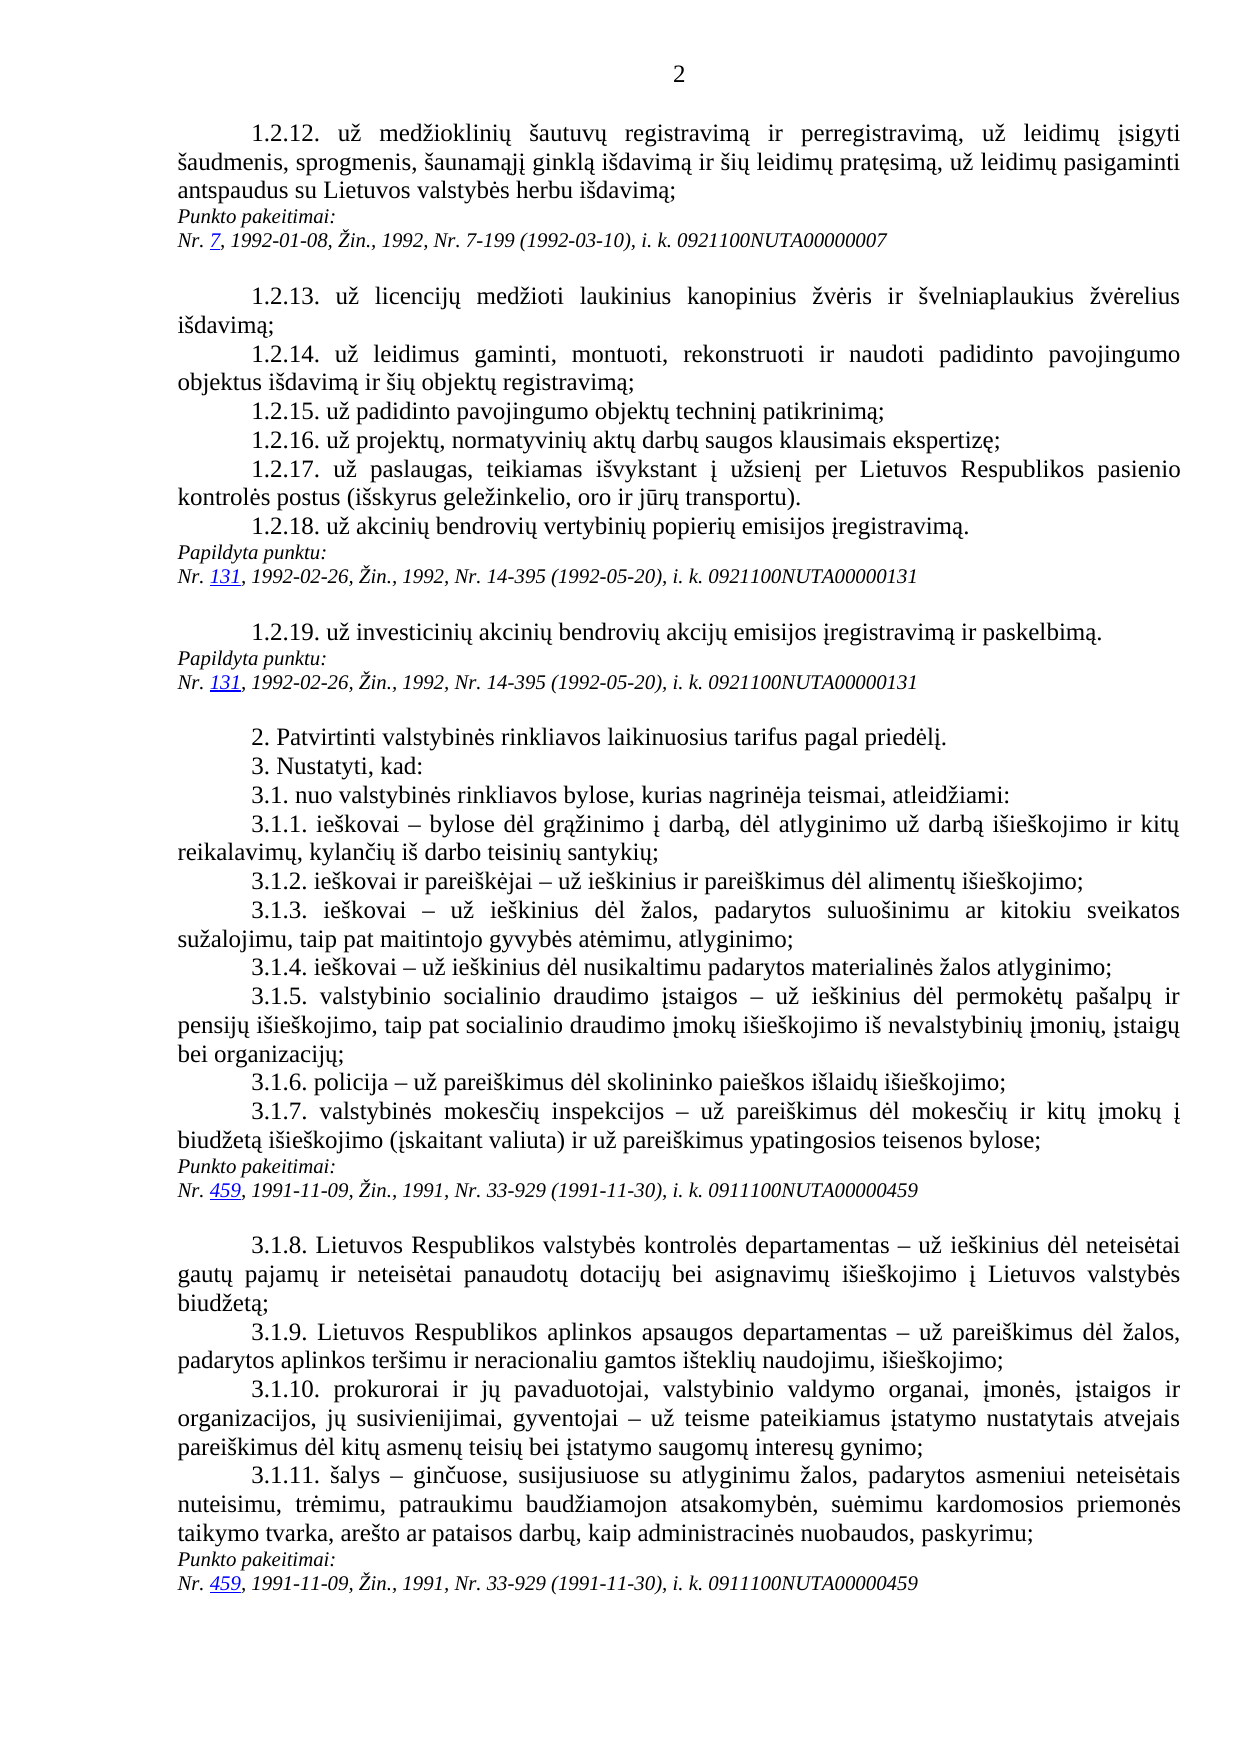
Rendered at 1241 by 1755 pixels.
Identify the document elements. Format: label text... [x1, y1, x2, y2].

text Punkto pakeitimai: [177, 1154, 1181, 1178]
text 1.2.19. už investicinių akcinių bendrovių akcijų emisijos įregistravimą ir paskelbimą. [177, 617, 1181, 646]
text 1.2.13. už licencijų medžioti laukinius kanopinius žvėris ir švelniaplaukius žvėrelius išdavimą; [177, 281, 1181, 339]
text 3.1.3. ieškovai – už ieškinius dėl žalos, padarytos suluošinimu ar kitokiu sveikatos sužalojimu, taip pat maitintojo gyvybės atėmimu, atlyginimo; [177, 895, 1181, 952]
text 3.1. nuo valstybinės rinkliavos bylose, kurias nagrinėja teismai, atleidžiami: [177, 780, 1181, 809]
text 1.2.16. už projektų, normatyvinių aktų darbų saugos klausimais ekspertizę; [177, 425, 1181, 454]
text 3.1.10. prokurorai ir jų pavaduotojai, valstybinio valdymo organai, įmonės, įstaigos ir organizacijos, jų susivienijimai, gyventojai – už teisme pateikiamus įstatymo nustatytais atvejais pareiškimus dėl kitų asmenų teisių bei įstatymo saugomų interesų gynimo; [177, 1374, 1181, 1461]
text 3.1.6. policija – už pareiškimus dėl skolininko paieškos išlaidų išieškojimo; [177, 1067, 1181, 1096]
text 3.1.11. šalys – ginčuose, susijusiuose su atlyginimu žalos, padarytos asmeniui neteisėtais nuteisimu, trėmimu, patraukimu baudžiamojon atsakomybėn, suėmimu kardomosios priemonės taikymo tvarka, arešto ar pataisos darbų, kaip administracinės nuobaudos, paskyrimu; [177, 1461, 1181, 1547]
text 3.1.5. valstybinio socialinio draudimo įstaigos – už ieškinius dėl permokėtų pašalpų ir pensijų išieškojimo, taip pat socialinio draudimo įmokų išieškojimo iš nevalstybinių įmonių, įstaigų bei organizacijų; [177, 981, 1181, 1067]
text 3.1.1. ieškovai – bylose dėl grąžinimo į darbą, dėl atlyginimo už darbą išieškojimo ir kitų reikalavimų, kylančių iš darbo teisinių santykių; [177, 809, 1181, 866]
text Papildyta punktu: [177, 646, 1181, 670]
text 3.1.7. valstybinės mokesčių inspekcijos – už pareiškimus dėl mokesčių ir kitų įmokų į biudžetą išieškojimo (įskaitant valiuta) ir už pareiškimus ypatingosios teisenos bylose; [177, 1096, 1181, 1154]
text Papildyta punktu: [177, 540, 1181, 564]
text 2. Patvirtinti valstybinės rinkliavos laikinuosius tarifus pagal priedėlį. [177, 722, 1181, 751]
text Punkto pakeitimai: [177, 1547, 1181, 1571]
text 3. Nustatyti, kad: [177, 751, 1181, 780]
text Nr. 7, 1992-01-08, Žin., 1992, Nr. 7-199 (1992-03-10), i. k. 0921100NUTA00000007 [177, 228, 1181, 252]
text 3.1.8. Lietuvos Respublikos valstybės kontrolės departamentas – už ieškinius dėl neteisėtai gautų pajamų ir neteisėtai panaudotų dotacijų bei asignavimų išieškojimo į Lietuvos valstybės biudžetą; [177, 1231, 1181, 1317]
text 3.1.4. ieškovai – už ieškinius dėl nusikaltimu padarytos materialinės žalos atlyginimo; [177, 952, 1181, 981]
text 1.2.12. už medžioklinių šautuvų registravimą ir perregistravimą, už leidimų įsigyti šaudmenis, sprogmenis, šaunamąjį ginklą išdavimą ir šių leidimų pratęsimą, už leidimų pasigaminti antspaudus su Lietuvos valstybės herbu išdavimą; [177, 118, 1181, 204]
text Punkto pakeitimai: [177, 204, 1181, 228]
text 1.2.14. už leidimus gaminti, montuoti, rekonstruoti ir naudoti padidinto pavojingumo objektus išdavimą ir šių objektų registravimą; [177, 339, 1181, 396]
text 3.1.9. Lietuvos Respublikos aplinkos apsaugos departamentas – už pareiškimus dėl žalos, padarytos aplinkos teršimu ir neracionaliu gamtos išteklių naudojimu, išieškojimo; [177, 1317, 1181, 1374]
text 1.2.17. už paslaugas, teikiamas išvykstant į užsienį per Lietuvos Respublikos pasienio kontrolės postus (išskyrus geležinkelio, oro ir jūrų transportu). [177, 454, 1181, 511]
text Nr. 459, 1991-11-09, Žin., 1991, Nr. 33-929 (1991-11-30), i. k. 0911100NUTA00000459 [177, 1571, 1181, 1595]
text Nr. 131, 1992-02-26, Žin., 1992, Nr. 14-395 (1992-05-20), i. k. 0921100NUTA00000131 [177, 564, 1181, 588]
text 3.1.2. ieškovai ir pareiškėjai – už ieškinius ir pareiškimus dėl alimentų išieškojimo; [177, 866, 1181, 895]
text Nr. 459, 1991-11-09, Žin., 1991, Nr. 33-929 (1991-11-30), i. k. 0911100NUTA00000459 [177, 1178, 1181, 1202]
text 1.2.18. už akcinių bendrovių vertybinių popierių emisijos įregistravimą. [177, 511, 1181, 540]
text 1.2.15. už padidinto pavojingumo objektų techninį patikrinimą; [177, 396, 1181, 425]
text Nr. 131, 1992-02-26, Žin., 1992, Nr. 14-395 (1992-05-20), i. k. 0921100NUTA00000131 [177, 670, 1181, 694]
